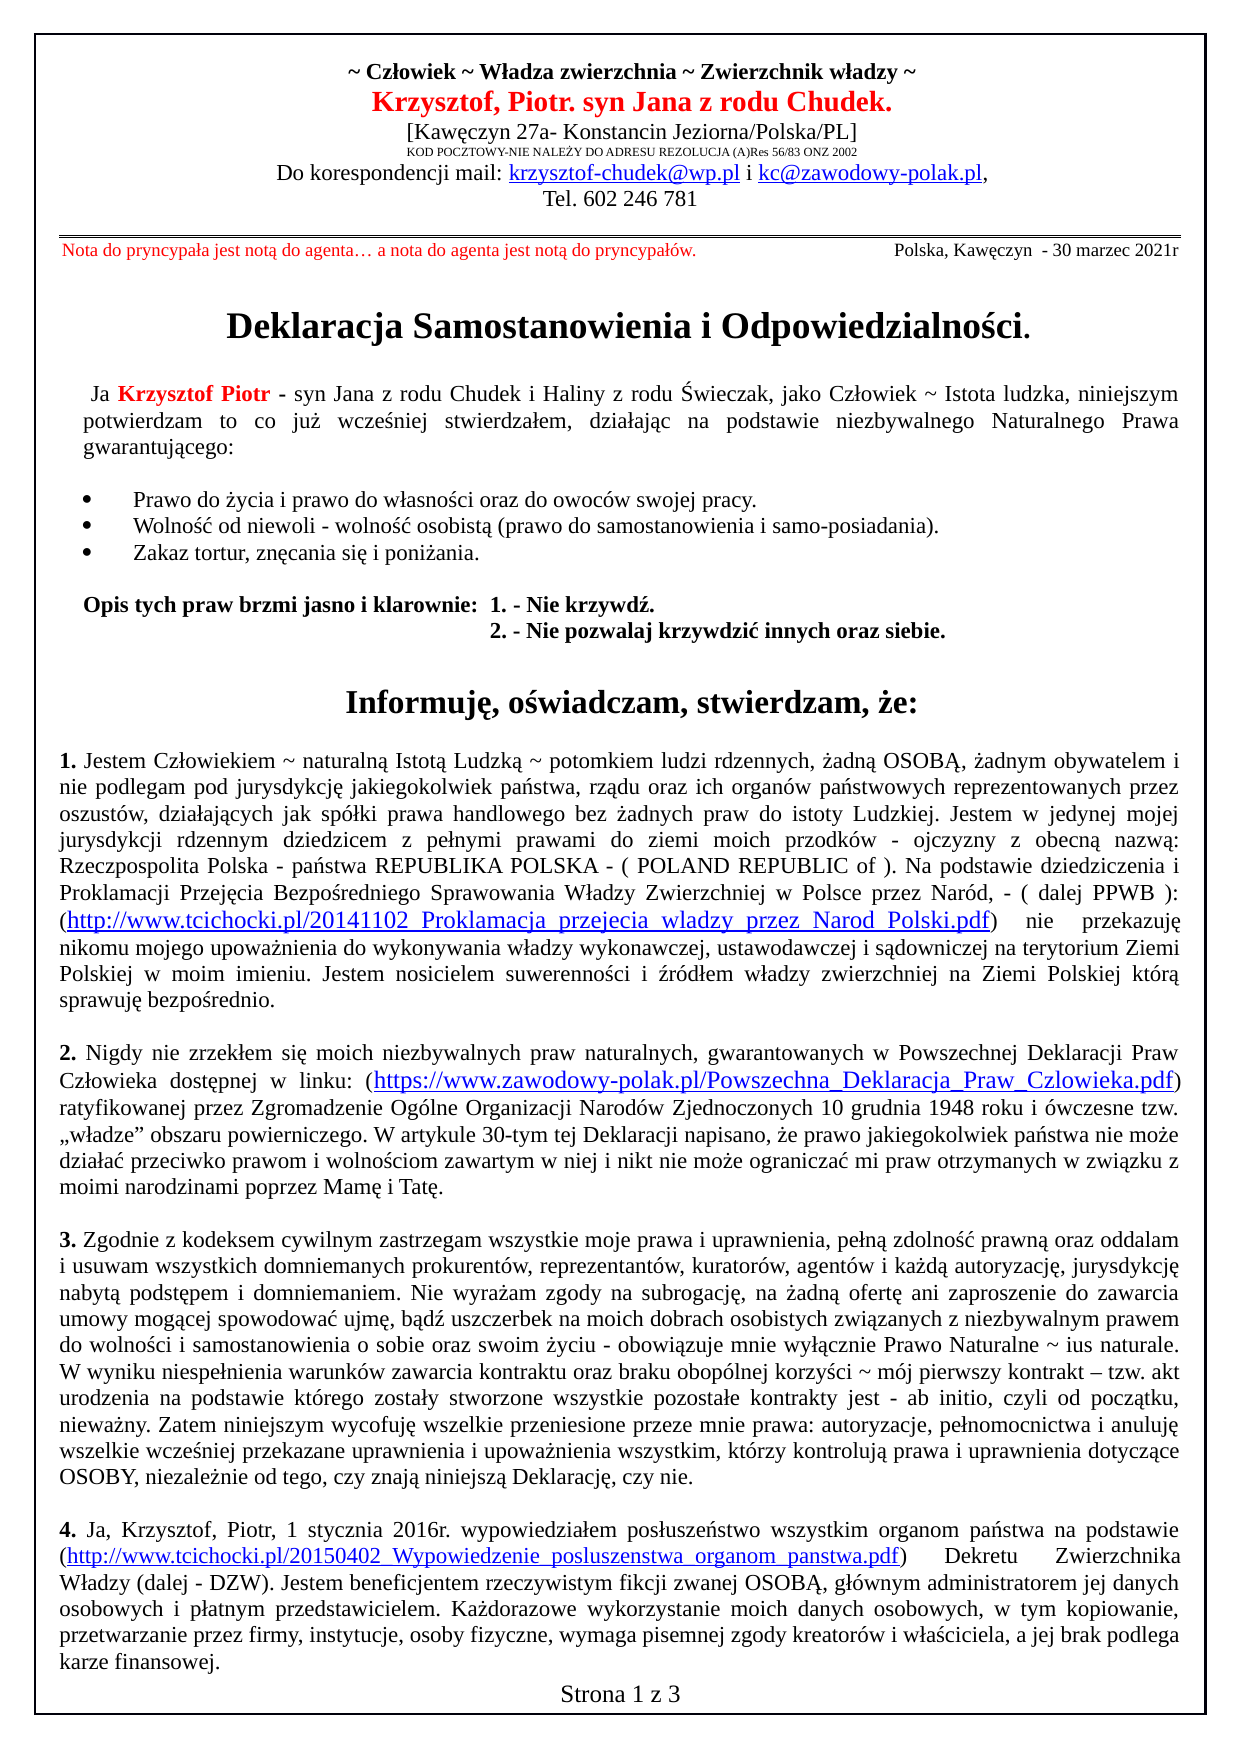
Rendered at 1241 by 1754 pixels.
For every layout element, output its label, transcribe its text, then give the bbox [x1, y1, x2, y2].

text ~ Człowiek ~ Władza zwierzchnia ~ Zwierzchnik władzy ~ [83, 58, 1181, 84]
list Prawo do życia i prawo do własności oraz do owoców swojej pracy. [83, 486, 1181, 512]
text Nota do pryncypała jest notą do agenta… a nota do agenta jest notą do pryncypałów. Polska, Kawęczyn - 30 marzec 2021r [59, 239, 1181, 261]
text [Kawęczyn 27a- Konstancin Jeziorna/Polska/PL] [83, 118, 1181, 144]
text Informuję, oświadczam, stwierdzam, że: [83, 682, 1181, 721]
text 4. Ja, Krzysztof, Piotr, 1 stycznia 2016r. wypowiedziałem posłuszeństwo wszystkim organom państwa na podstawie (http://www.tcichocki.pl/20150402_Wypowiedzenie_posluszenstwa_organom_panstwa.pdf) Dekretu Zwierzchnika Władzy (dalej - DZW). Jestem beneficjentem rzeczywistym fikcji zwanej OSOBĄ, głównym administratorem jej danych osobowych i płatnym przedstawicielem. Każdorazowe wykorzystanie moich danych osobowych, w tym kopiowanie, przetwarzanie przez firmy, instytucje, osoby fizyczne, wymaga pisemnej zgody kreatorów i właściciela, a jej brak podlega karze finansowej. [59, 1516, 1181, 1674]
text KOD POCZTOWY-NIE NALEŻY DO ADRESU REZOLUCJA (A)Res 56/83 ONZ 2002 [83, 144, 1181, 159]
text 2. Nigdy nie zrzekłem się moich niezbywalnych praw naturalnych, gwarantowanych w Powszechnej Deklaracji Praw Człowieka dostępnej w linku: (https://www.zawodowy-polak.pl/Powszechna_Deklaracja_Praw_Czlowieka.pdf) ratyfikowanej przez Zgromadzenie Ogólne Organizacji Narodów Zjednoczonych 10 grudnia 1948 roku i ówczesne tzw. „władze” obszaru powierniczego. W artykule 30-tym tej Deklaracji napisano, że prawo jakiegokolwiek państwa nie może działać przeciwko prawom i wolnościom zawartym w niej i nikt nie może ograniczać mi praw otrzymanych w związku z moimi narodzinami poprzez Mamę i Tatę. [59, 1039, 1181, 1200]
text Do korespondencji mail: krzysztof-chudek@wp.pl i kc@zawodowy-polak.pl, [83, 159, 1181, 185]
text Opis tych praw brzmi jasno i klarownie: 1. - Nie krzywdź. [83, 591, 1181, 618]
text 2. - Nie pozwalaj krzywdzić innych oraz siebie. [83, 618, 1181, 644]
text Ja Krzysztof Piotr - syn Jana z rodu Chudek i Haliny z rodu Świeczak, jako Człowiek ~ Istota ludzka, niniejszym potwierdzam to co już wcześniej stwierdzałem, działając na podstawie niezbywalnego Naturalnego Prawa gwarantującego: [83, 380, 1181, 459]
list Wolność od niewoli - wolność osobistą (prawo do samostanowienia i samo-posiadania). [83, 512, 1181, 538]
list 1. Jestem Człowiekiem ~ naturalną Istotą Ludzką ~ potomkiem ludzi rdzennych, żadną OSOBĄ, żadnym obywatelem i nie podlegam pod jurysdykcję jakiegokolwiek państwa, rządu oraz ich organów państwowych reprezentowanych przez oszustów, działających jak spółki prawa handlowego bez żadnych praw do istoty Ludzkiej. Jestem w jedynej mojej jurysdykcji rdzennym dziedzicem z pełnymi prawami do ziemi moich przodków - ojczyzny z obecną nazwą: Rzeczpospolita Polska - państwa REPUBLIKA POLSKA - ( POLAND REPUBLIC of ). Na podstawie dziedziczenia i Proklamacji Przejęcia Bezpośredniego Sprawowania Władzy Zwierzchniej w Polsce przez Naród, - ( dalej PPWB ): (http://www.tcichocki.pl/20141102_Proklamacja_przejecia_wladzy_przez_Narod_Polski.pdf) nie przekazuję nikomu mojego upoważnienia do wykonywania władzy wykonawczej, ustawodawczej i sądowniczej na terytorium Ziemi Polskiej w moim imieniu. Jestem nosicielem suwerenności i źródłem władzy zwierzchniej na Ziemi Polskiej którą sprawuję bezpośrednio. [59, 747, 1181, 1013]
text Krzysztof, Piotr. syn Jana z rodu Chudek. [83, 84, 1181, 118]
list Zakaz tortur, znęcania się i poniżania. [83, 538, 1181, 565]
text 3. Zgodnie z kodeksem cywilnym zastrzegam wszystkie moje prawa i uprawnienia, pełną zdolność prawną oraz oddalam i usuwam wszystkich domniemanych prokurentów, reprezentantów, kuratorów, agentów i każdą autoryzację, jurysdykcję nabytą podstępem i domniemaniem. Nie wyrażam zgody na subrogację, na żadną ofertę ani zaproszenie do zawarcia umowy mogącej spowodować ujmę, bądź uszczerbek na moich dobrach osobistych związanych z niezbywalnym prawem do wolności i samostanowienia o sobie oraz swoim życiu - obowiązuje mnie wyłącznie Prawo Naturalne ~ ius naturale. W wyniku niespełnienia warunków zawarcia kontraktu oraz braku obopólnej korzyści ~ mój pierwszy kontrakt – tzw. akt urodzenia na podstawie którego zostały stworzone wszystkie pozostałe kontrakty jest - ab initio, czyli od początku, nieważny. Zatem niniejszym wycofuję wszelkie przeniesione przeze mnie prawa: autoryzacje, pełnomocnictwa i anuluję wszelkie wcześniej przekazane uprawnienia i upoważnienia wszystkim, którzy kontrolują prawa i uprawnienia dotyczące OSOBY, niezależnie od tego, czy znają niniejszą Deklarację, czy nie. [59, 1226, 1181, 1490]
text Deklaracja Samostanowienia i Odpowiedzialności. [83, 304, 1181, 347]
text Tel. 602 246 781 [59, 185, 1181, 212]
